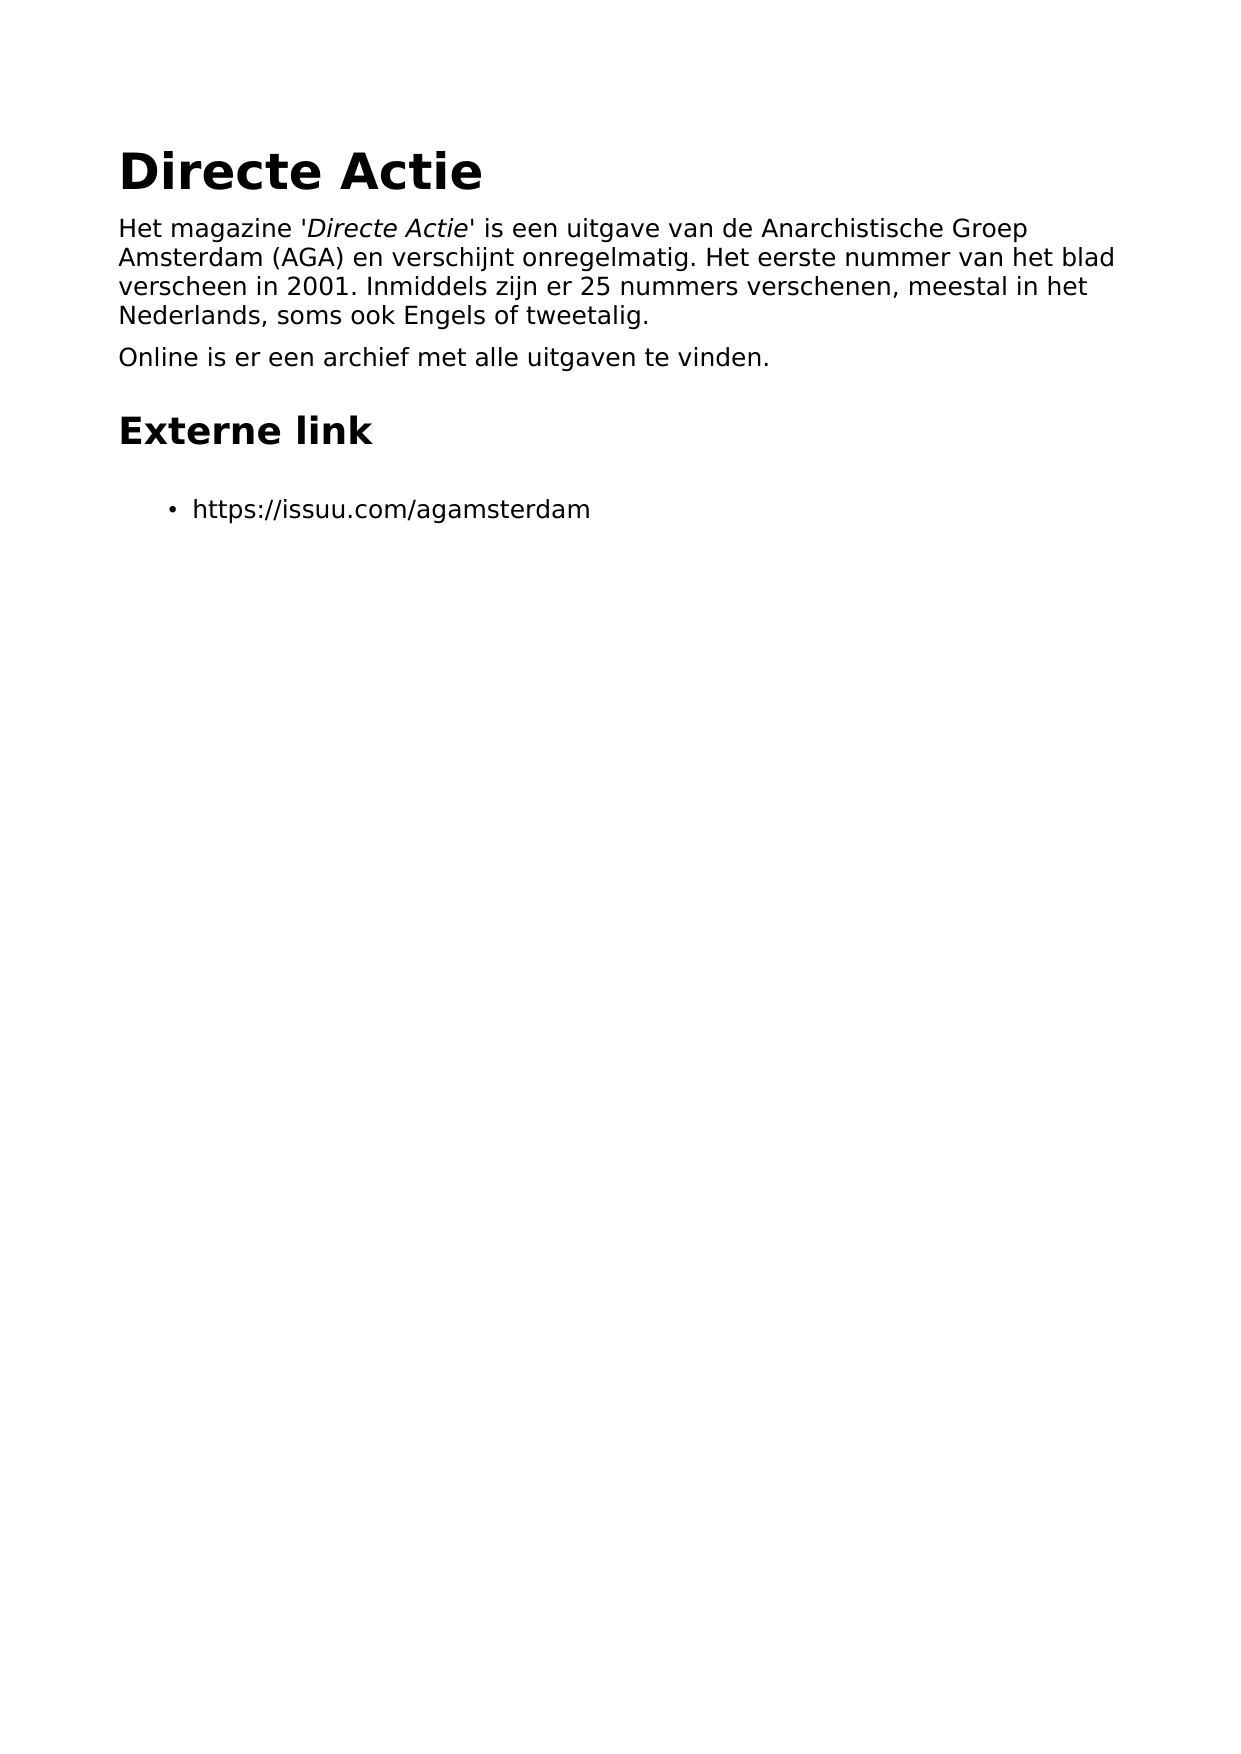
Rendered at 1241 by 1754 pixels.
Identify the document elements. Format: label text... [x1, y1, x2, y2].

subtitle Directe Actie [118, 143, 1122, 201]
subtitle Externe link [118, 410, 1122, 453]
text Online is er een archief met alle uitgaven te vinden. [118, 343, 1122, 372]
list https://issuu.com/agamsterdam [177, 495, 1122, 524]
text Het magazine 'Directe Actie' is een uitgave van de Anarchistische Groep Amsterdam (AGA) en verschijnt onregelmatig. Het eerste nummer van het blad verscheen in 2001. Inmiddels zijn er 25 nummers verschenen, meestal in het Nederlands, soms ook Engels of tweetalig. [118, 214, 1122, 331]
